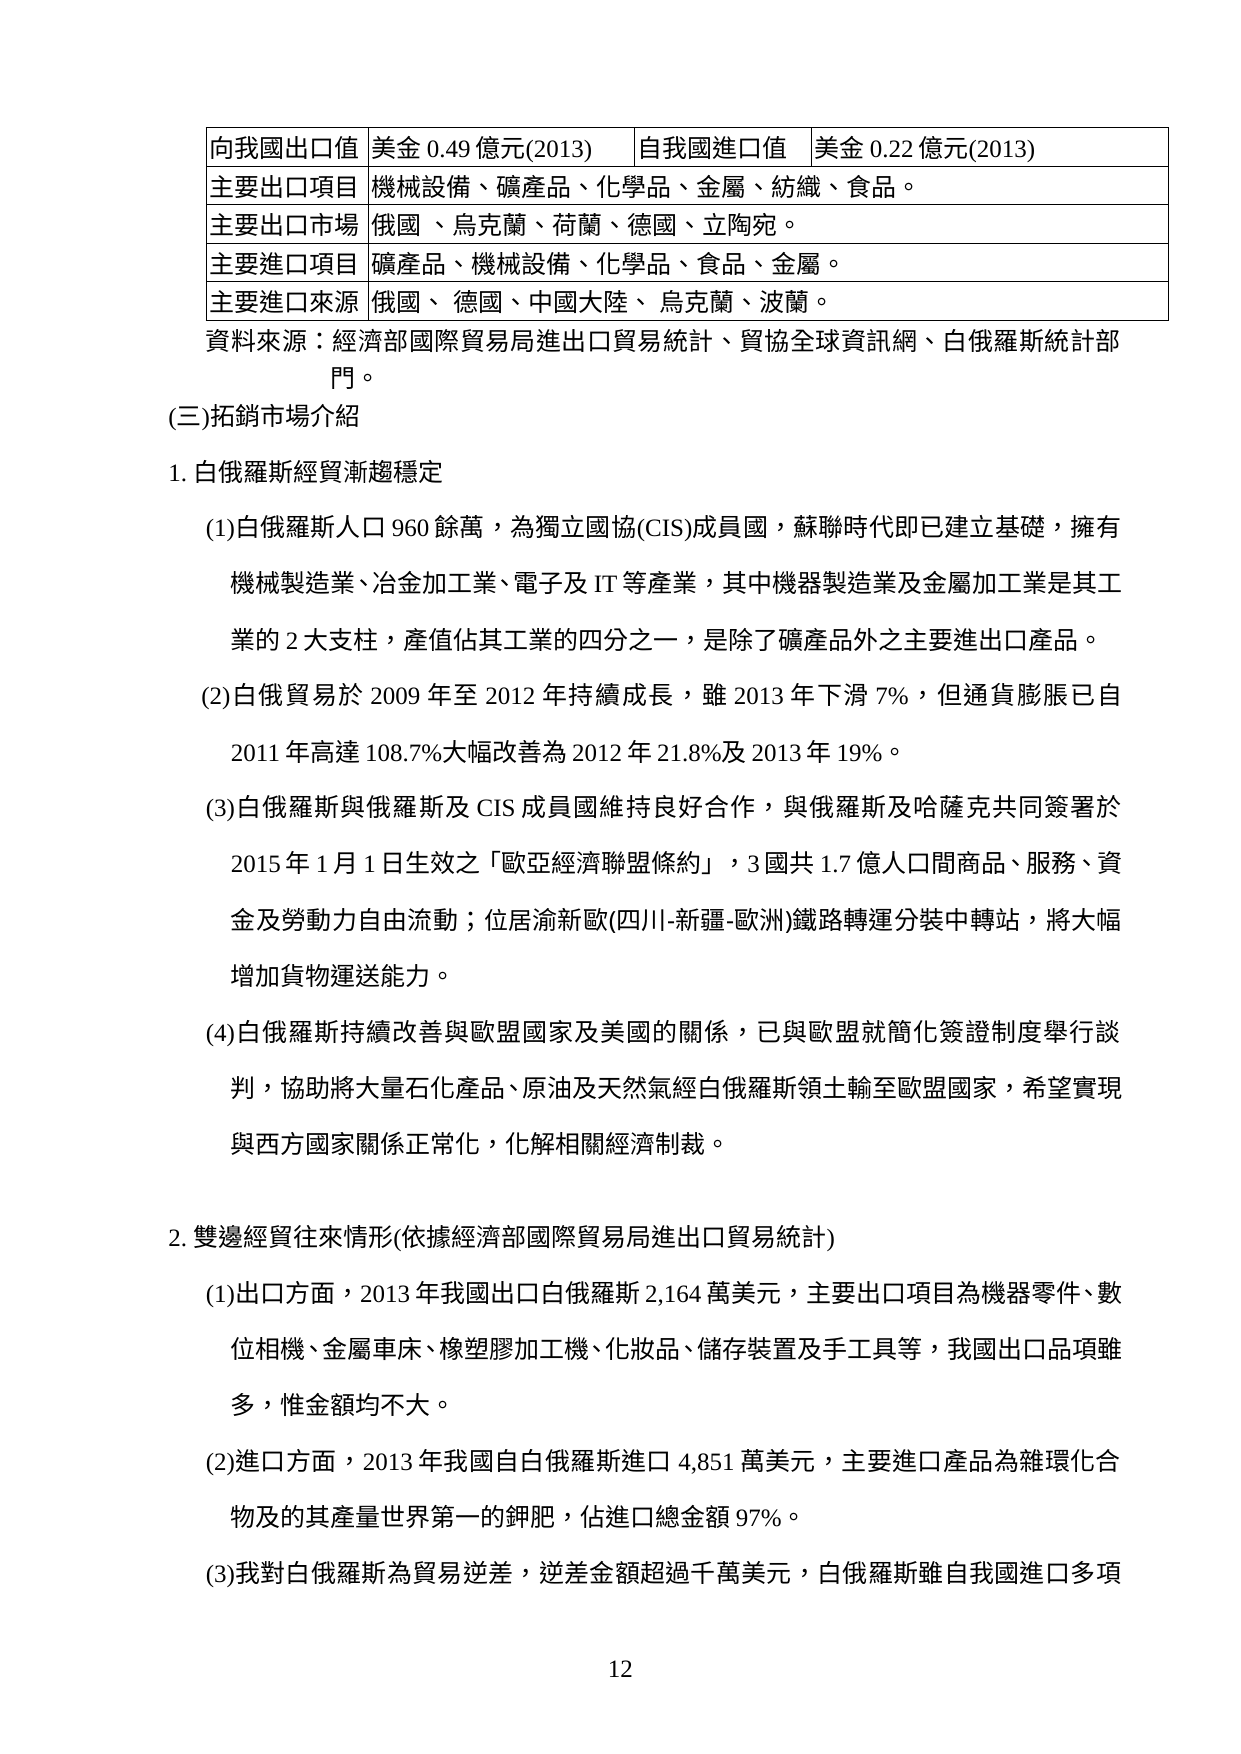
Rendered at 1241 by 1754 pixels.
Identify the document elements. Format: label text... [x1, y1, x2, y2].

table_cell 美金0.22億元(2013) [812, 128, 1168, 166]
table_cell 俄國 、烏克蘭、荷蘭、德國、立陶宛。 [369, 205, 1168, 243]
table_cell 向我國出口值 [207, 128, 368, 166]
table_cell 俄國、 德國、中國大陸、 烏克蘭、波蘭。 [369, 282, 1168, 320]
text 資料來源：經濟部國際貿易局進出口貿易統計、貿協全球資訊網、白俄羅斯統計部門。 [206, 321, 1122, 396]
text (1)出口方面，2013年我國出口白俄羅斯2,164萬美元，主要出口項目為機器零件、數位相機、金屬車床、橡塑膠加工機、化妝品、儲存裝置及手工具等，我國出口品項雖多，惟金額均不大。 [206, 1273, 1122, 1423]
text (2)進口方面，2013年我國自白俄羅斯進口4,851萬美元，主要進口產品為雜環化合物及的其產量世界第一的鉀肥，佔進口總金額97%。 [206, 1441, 1122, 1534]
text (1)白俄羅斯人口960餘萬，為獨立國協(CIS)成員國，蘇聯時代即已建立基礎，擁有機械製造業、冶金加工業、電子及IT等產業，其中機器製造業及金屬加工業是其工業的2大支柱，產值佔其工業的四分之一，是除了礦產品外之主要進出口產品。 [206, 507, 1122, 657]
text (3)我對白俄羅斯為貿易逆差，逆差金額超過千萬美元，白俄羅斯雖自我國進口多項 [206, 1553, 1122, 1590]
text (3)白俄羅斯與俄羅斯及CIS成員國維持良好合作，與俄羅斯及哈薩克共同簽署於2015年1月1日生效之「歐亞經濟聯盟條約」，3國共1.7億人口間商品、服務、資金及勞動力自由流動；位居渝新歐(四川-新疆-歐洲)鐵路轉運分裝中轉站，將大幅增加貨物運送能力。 [206, 787, 1122, 993]
table_cell 主要進口項目 [207, 244, 368, 281]
text (4)白俄羅斯持續改善與歐盟國家及美國的關係，已與歐盟就簡化簽證制度舉行談判，協助將大量石化產品、原油及天然氣經白俄羅斯領土輸至歐盟國家，希望實現與西方國家關係正常化，化解相關經濟制裁。 [206, 1011, 1122, 1161]
table_cell 礦產品、機械設備、化學品、食品、金屬。 [369, 244, 1168, 281]
table_cell 機械設備、礦產品、化學品、金屬、紡織、食品。 [369, 167, 1168, 204]
table_cell 主要出口項目 [207, 167, 368, 204]
table_cell 主要進口來源 [207, 282, 368, 320]
table_cell 主要出口市場 [207, 205, 368, 243]
text 1. 白俄羅斯經貿漸趨穩定 [168, 451, 1122, 489]
text 2. 雙邊經貿往來情形(依據經濟部國際貿易局進出口貿易統計) [118, 1217, 1122, 1254]
table_cell 美金0.49億元(2013) [369, 128, 634, 166]
text (三)拓銷市場介紹 [118, 396, 1122, 433]
table_cell 自我國進口值 [635, 128, 811, 166]
text (2)白俄貿易於2009年至2012年持續成長，雖2013年下滑7%，但通貨膨脹已自2011年高達108.7%大幅改善為2012年21.8%及2013年19%。 [193, 675, 1122, 769]
